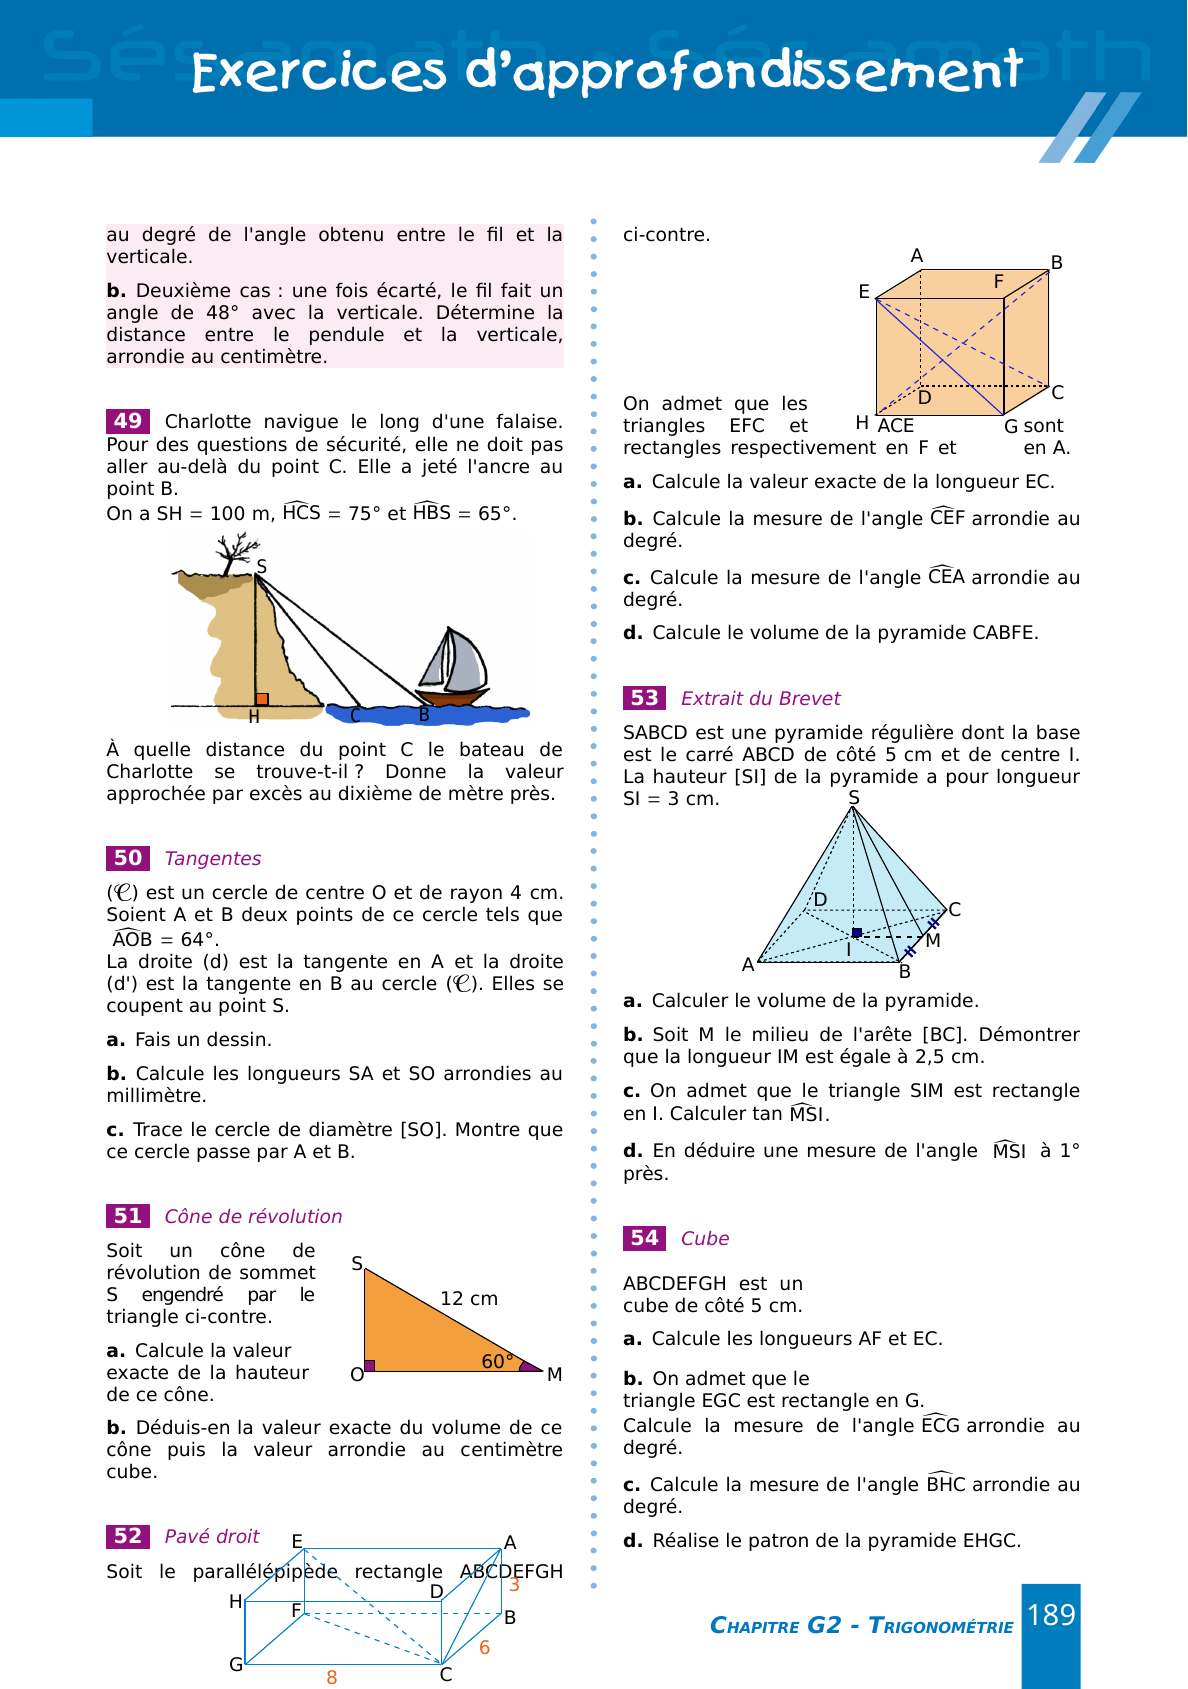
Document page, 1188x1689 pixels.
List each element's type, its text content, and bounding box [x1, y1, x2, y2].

list SABCD est une pyramide régulière dont la base est le carré ABCD de côté 5 cm et de centre I. La hauteur [SI] de la pyramide a pour longueur SI = 3 cm. [623, 722, 1081, 809]
list On admet que le triangle SIM est rectangle en I. Calculer tan [623, 1079, 1081, 1126]
list Soit un cône de révolution de sommet S engendré par le triangle ci‑contre. [106, 1240, 316, 1328]
text À quelle distance du point C le bateau de Charlotte se trouve‑t‑il ? Donne la valeur approchée par excès au dixième de mètre près. [106, 739, 564, 805]
picture [171, 530, 531, 729]
list Soit le parallélépipède rectangle ABCDEFGH ci‑contre. [623, 224, 1081, 246]
list En déduire une mesure de l'angle à 1° près. [623, 1138, 1081, 1185]
list Calcule la valeur exacte de la longueur EC. [623, 471, 1081, 493]
list Deuxième cas : une fois écarté, le fil fait un angle de 48° avec la verticale. Détermine la distance entre le pendule et la verticale, arrondie au centimètre. [106, 280, 564, 368]
list Calcule la mesure de l'anglearrondie au degré. [623, 563, 1081, 611]
list Calcule les longueurs SA et SO arrondies au millimètre. [106, 1063, 564, 1107]
list Calcule les longueurs AF et EC. [623, 1328, 1081, 1350]
list On admet que les triangles EFC et ACE sont rectangles respectivement en F et en A. [623, 393, 1081, 459]
list Extrait du Brevet [666, 686, 1081, 710]
list Pavé droit [106, 1524, 564, 1549]
list Calcule le volume de la pyramide CABFE. [623, 622, 1081, 644]
list Déduis-en la valeur exacte du volume de ce cône puis la valeur arrondie au centimètre cube. [106, 1417, 563, 1483]
list Trace le cercle de diamètre [SO]. Montre que ce cercle passe par A et B. [106, 1118, 564, 1162]
list Fais un dessin. [106, 1029, 564, 1051]
list Soit le parallélépipède rectangle ABCDEFGH ci‑contre. [305, 1561, 484, 1583]
list Charlotte navigue le long d'une falaise. Pour des questions de sécurité, elle ne doit pas aller au-delà du point C. Elle a jeté l'ancre au point B. On a SH = 100 m,= 75° et= 65°. [106, 409, 564, 525]
list au degré de l'angle obtenu entre le fil et la verticale. [106, 224, 564, 268]
list Soit le parallélépipède rectangle ABCDEFGH ci‑contre. [106, 1561, 287, 1583]
list Calcule la mesure de l'anglearrondie au degré. [623, 504, 1081, 552]
picture [113, 883, 132, 901]
list Soit le parallélépipède rectangle ABCDEFGH ci‑contre. [502, 1561, 564, 1583]
list Soit M le milieu de l'arête [BC]. Démontrer que la longueur IM est égale à 2,5 cm. [623, 1024, 1081, 1068]
list Calculer le volume de la pyramide. [623, 990, 1081, 1012]
list Tangentes [150, 846, 564, 871]
list () est un cercle de centre O et de rayon 4 cm. Soient A et B deux points de ce cercle tels que = 64°. La droite (d) est la tangente en A et la droite (d') est la tangente en B au cercle (). Elles se coupent au point S. [106, 882, 564, 1017]
list Calcule la mesure de l'anglearrondie au degré. [623, 1471, 1081, 1518]
list Calcule la valeur exacte de la hauteur de ce cône. [106, 1339, 316, 1406]
picture [0, 0, 1187, 163]
list Cône de révolution [150, 1204, 564, 1228]
list On admet que le triangle EGC est rectangle en G. Calcule la mesure de l'anglearrondie au degré. [623, 1368, 1081, 1459]
list Réalise le patron de la pyramide EHGC. [623, 1529, 1081, 1552]
list Cube ABCDEFGH est un cube de côté 5 cm. [623, 1226, 803, 1316]
picture [452, 974, 471, 992]
